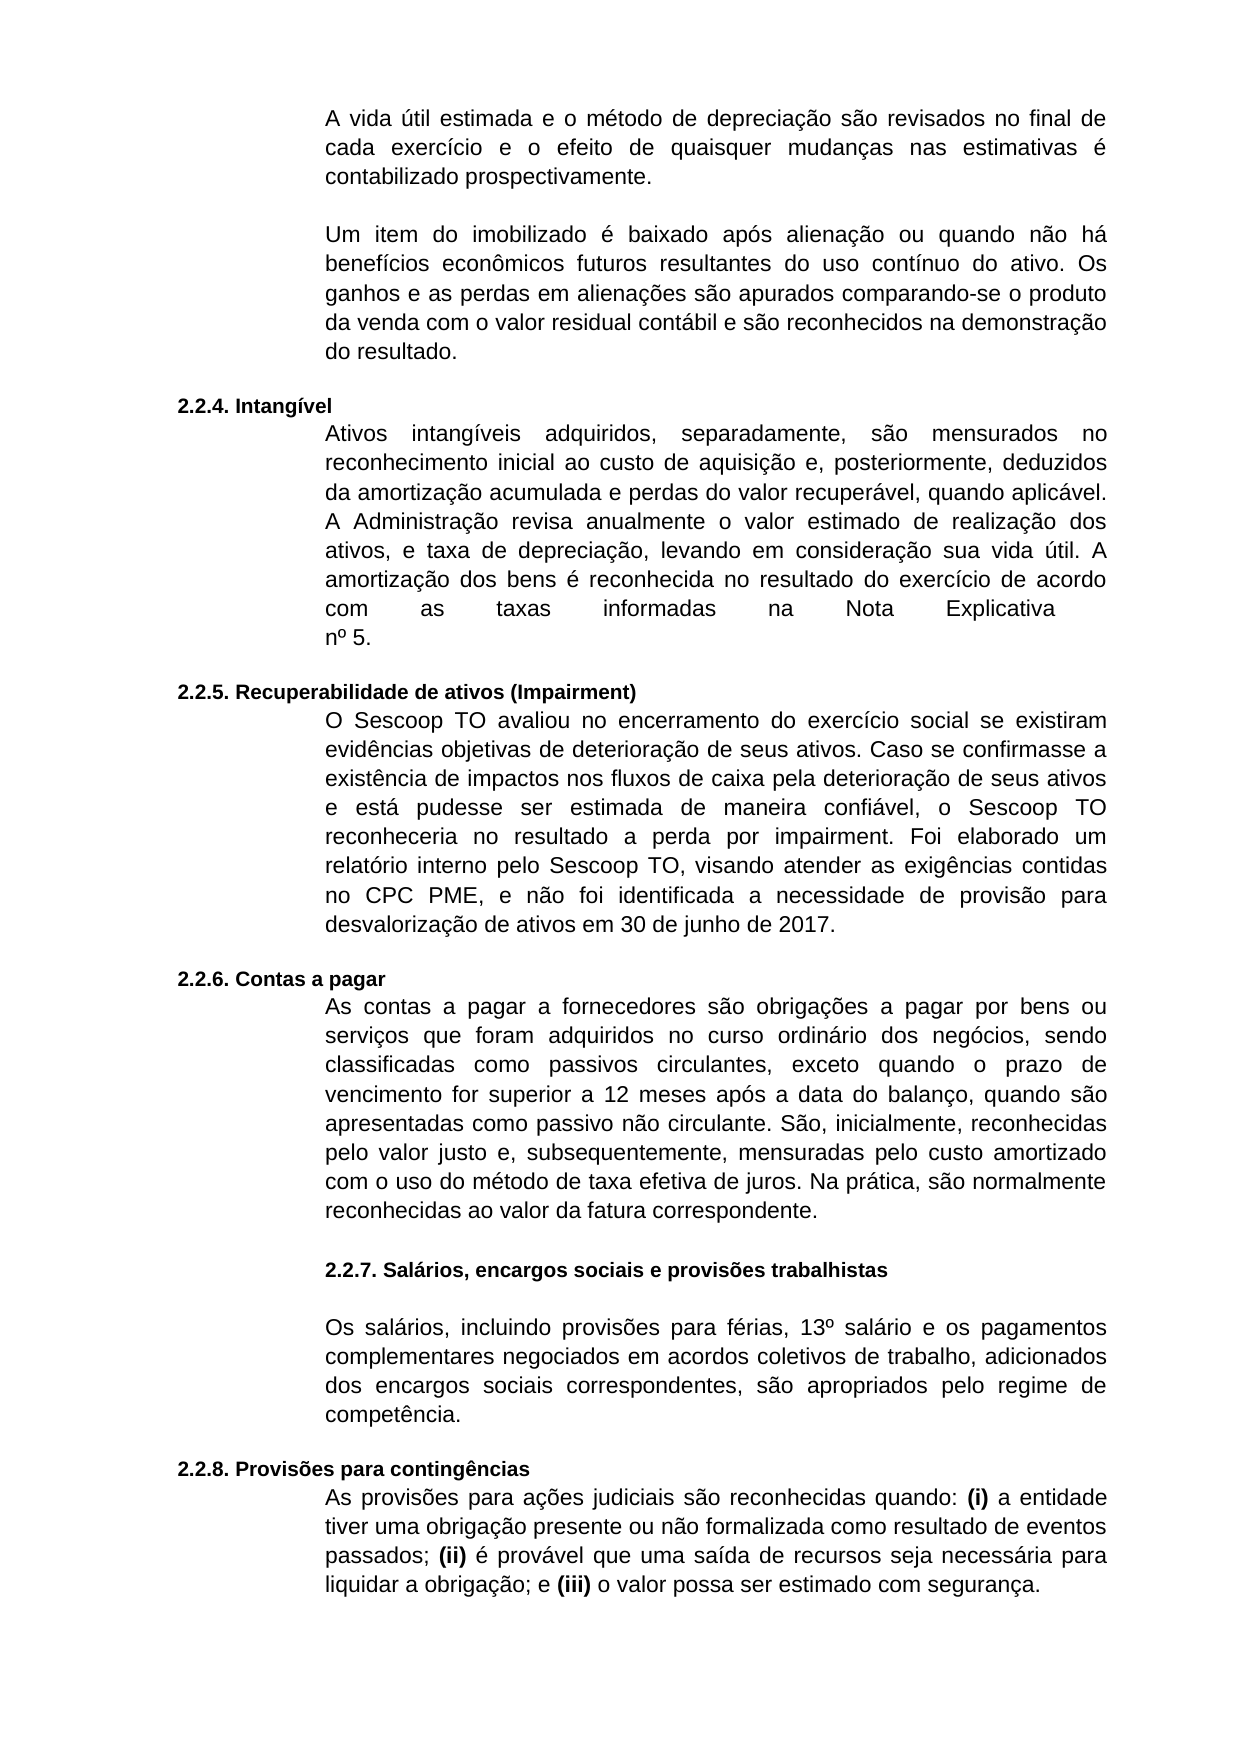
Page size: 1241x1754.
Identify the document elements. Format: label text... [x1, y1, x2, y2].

title 2.2.5. Recuperabilidade de ativos (Impairment) [177, 680, 1107, 704]
text Os salários, incluindo provisões para férias, 13º salário e os pagamentos complementares negociados em acordos coletivos de trabalho, adicionados dos encargos sociais correspondentes, são apropriados pelo regime de competência. [325, 1311, 1107, 1428]
title 2.2.6. Contas a pagar [177, 966, 1107, 990]
title 2.2.4. Intangível [177, 393, 1107, 417]
title 2.2.8. Provisões para contingências [177, 1457, 1107, 1481]
text As provisões para ações judiciais são reconhecidas quando: (i) a entidade tiver uma obrigação presente ou não formalizada como resultado de eventos passados; (ii) é provável que uma saída de recursos seja necessária para liquidar a obrigação; e (iii) o valor possa ser estimado com segurança. [325, 1481, 1107, 1598]
text Ativos intangíveis adquiridos, separadamente, são mensurados no reconhecimento inicial ao custo de aquisição e, posteriormente, deduzidos da amortização acumulada e perdas do valor recuperável, quando aplicável. A Administração revisa anualmente o valor estimado de realização dos ativos, e taxa de depreciação, levando em consideração sua vida útil. A amortização dos bens é reconhecida no resultado do exercício de acordo com as taxas informadas na Nota Explicativa nº 5. [325, 417, 1107, 651]
text As contas a pagar a fornecedores são obrigações a pagar por bens ou serviços que foram adquiridos no curso ordinário dos negócios, sendo classificadas como passivos circulantes, exceto quando o prazo de vencimento for superior a 12 meses após a data do balanço, quando são apresentadas como passivo não circulante. São, inicialmente, reconhecidas pelo valor justo e, subsequentemente, mensuradas pelo custo amortizado com o uso do método de taxa efetiva de juros. Na prática, são normalmente reconhecidas ao valor da fatura correspondente. [325, 990, 1107, 1224]
text A vida útil estimada e o método de depreciação são revisados no final de cada exercício e o efeito de quaisquer mudanças nas estimativas é contabilizado prospectivamente. [325, 102, 1107, 189]
text Um item do imobilizado é baixado após alienação ou quando não há benefícios econômicos futuros resultantes do uso contínuo do ativo. Os ganhos e as perdas em alienações são apurados comparando-se o produto da venda com o valor residual contábil e são reconhecidos na demonstração do resultado. [325, 218, 1107, 364]
text O Sescoop TO avaliou no encerramento do exercício social se existiram evidências objetivas de deterioração de seus ativos. Caso se confirmasse a existência de impactos nos fluxos de caixa pela deterioração de seus ativos e está pudesse ser estimada de maneira confiável, o Sescoop TO reconheceria no resultado a perda por impairment. Foi elaborado um relatório interno pelo Sescoop TO, visando atender as exigências contidas no CPC PME, e não foi identificada a necessidade de provisão para desvalorização de ativos em 30 de junho de 2017. [325, 704, 1107, 937]
text 2.2.7. Salários, encargos sociais e provisões trabalhistas [325, 1253, 1107, 1282]
